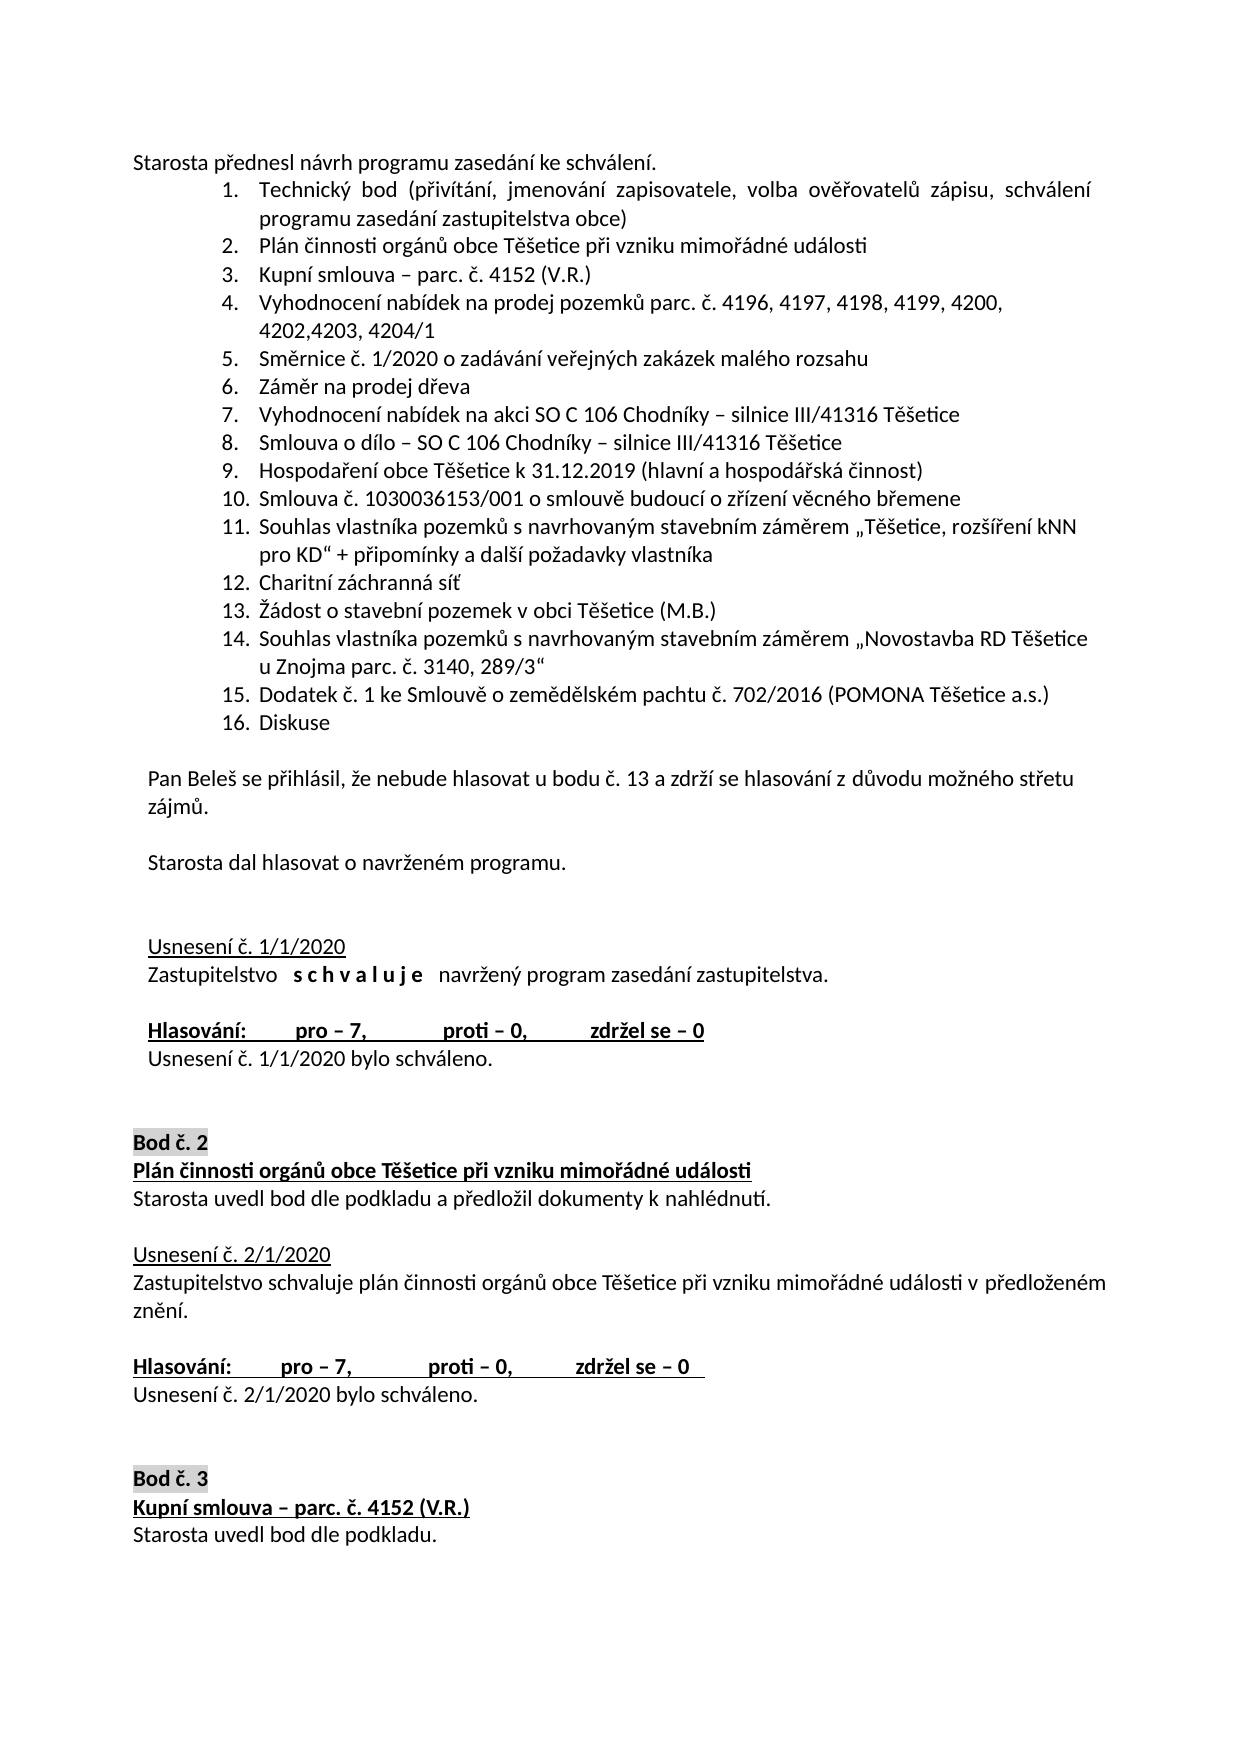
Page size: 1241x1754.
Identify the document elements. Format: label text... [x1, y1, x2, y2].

text Starosta přednesl návrh programu zasedání ke schválení. [133, 148, 1152, 176]
list Dodatek č. 1 ke Smlouvě o zemědělském pachtu č. 702/2016 (POMONA Těšetice a.s.) [221, 680, 1093, 708]
list Technický bod (přivítání, jmenování zapisovatele, volba ověřovatelů zápisu, schválení programu zasedání zastupitelstva obce) [221, 176, 1093, 232]
text Bod č. 2 [133, 1128, 1152, 1156]
text Hlasování: pro – 7, proti – 0, zdržel se – 0 Usnesení č. 1/1/2020 bylo schváleno. [148, 1016, 1152, 1072]
list Vyhodnocení nabídek na prodej pozemků parc. č. 4196, 4197, 4198, 4199, 4200, 4202,4203, 4204/1 [221, 288, 1093, 344]
list Vyhodnocení nabídek na akci SO C 106 Chodníky – silnice III/41316 Těšetice [221, 400, 1093, 428]
text Usnesení č. 2/1/2020 bylo schváleno. [133, 1381, 1152, 1408]
text Starosta uvedl bod dle podkladu. [133, 1521, 1152, 1549]
text Kupní smlouva – parc. č. 4152 (V.R.) [133, 1493, 1152, 1521]
text Pan Beleš se přihlásil, že nebude hlasovat u bodu č. 13 a zdrží se hlasování z důvodu možného střetu zájmů. [148, 764, 1093, 820]
list Kupní smlouva – parc. č. 4152 (V.R.) [221, 260, 1093, 288]
list Záměr na prodej dřeva [221, 372, 1093, 400]
text Usnesení č. 1/1/2020 Zastupitelstvo s c h v a l u j e navržený program zasedání zastupitelstva. [148, 932, 1152, 988]
list Směrnice č. 1/2020 o zadávání veřejných zakázek malého rozsahu [221, 344, 1093, 372]
list Souhlas vlastníka pozemků s navrhovaným stavebním záměrem „Novostavba RD Těšetice u Znojma parc. č. 3140, 289/3“ [221, 624, 1093, 680]
text Bod č. 3 [133, 1437, 1152, 1493]
list Smlouva č. 1030036153/001 o smlouvě budoucí o zřízení věcného břemene [221, 484, 1093, 512]
text Plán činnosti orgánů obce Těšetice při vzniku mimořádné události Starosta uvedl bod dle podkladu a předložil dokumenty k nahlédnutí. [133, 1156, 1152, 1212]
list Žádost o stavební pozemek v obci Těšetice (M.B.) [221, 596, 1093, 624]
list Smlouva o dílo – SO C 106 Chodníky – silnice III/41316 Těšetice [221, 428, 1093, 456]
list Plán činnosti orgánů obce Těšetice při vzniku mimořádné události [221, 232, 1093, 260]
list Diskuse [221, 708, 1093, 736]
list Hospodaření obce Těšetice k 31.12.2019 (hlavní a hospodářská činnost) [221, 456, 1093, 484]
text Starosta dal hlasovat o navrženém programu. [148, 848, 1093, 876]
list Charitní záchranná síť [221, 568, 1093, 596]
text Hlasování: pro – 7, proti – 0, zdržel se – 0 [133, 1324, 1152, 1381]
list Souhlas vlastníka pozemků s navrhovaným stavebním záměrem „Těšetice, rozšíření kNN pro KD“ + připomínky a další požadavky vlastníka [221, 512, 1093, 568]
text Usnesení č. 2/1/2020 Zastupitelstvo schvaluje plán činnosti orgánů obce Těšetice při vzniku mimořádné události v předloženém znění. [133, 1240, 1152, 1324]
